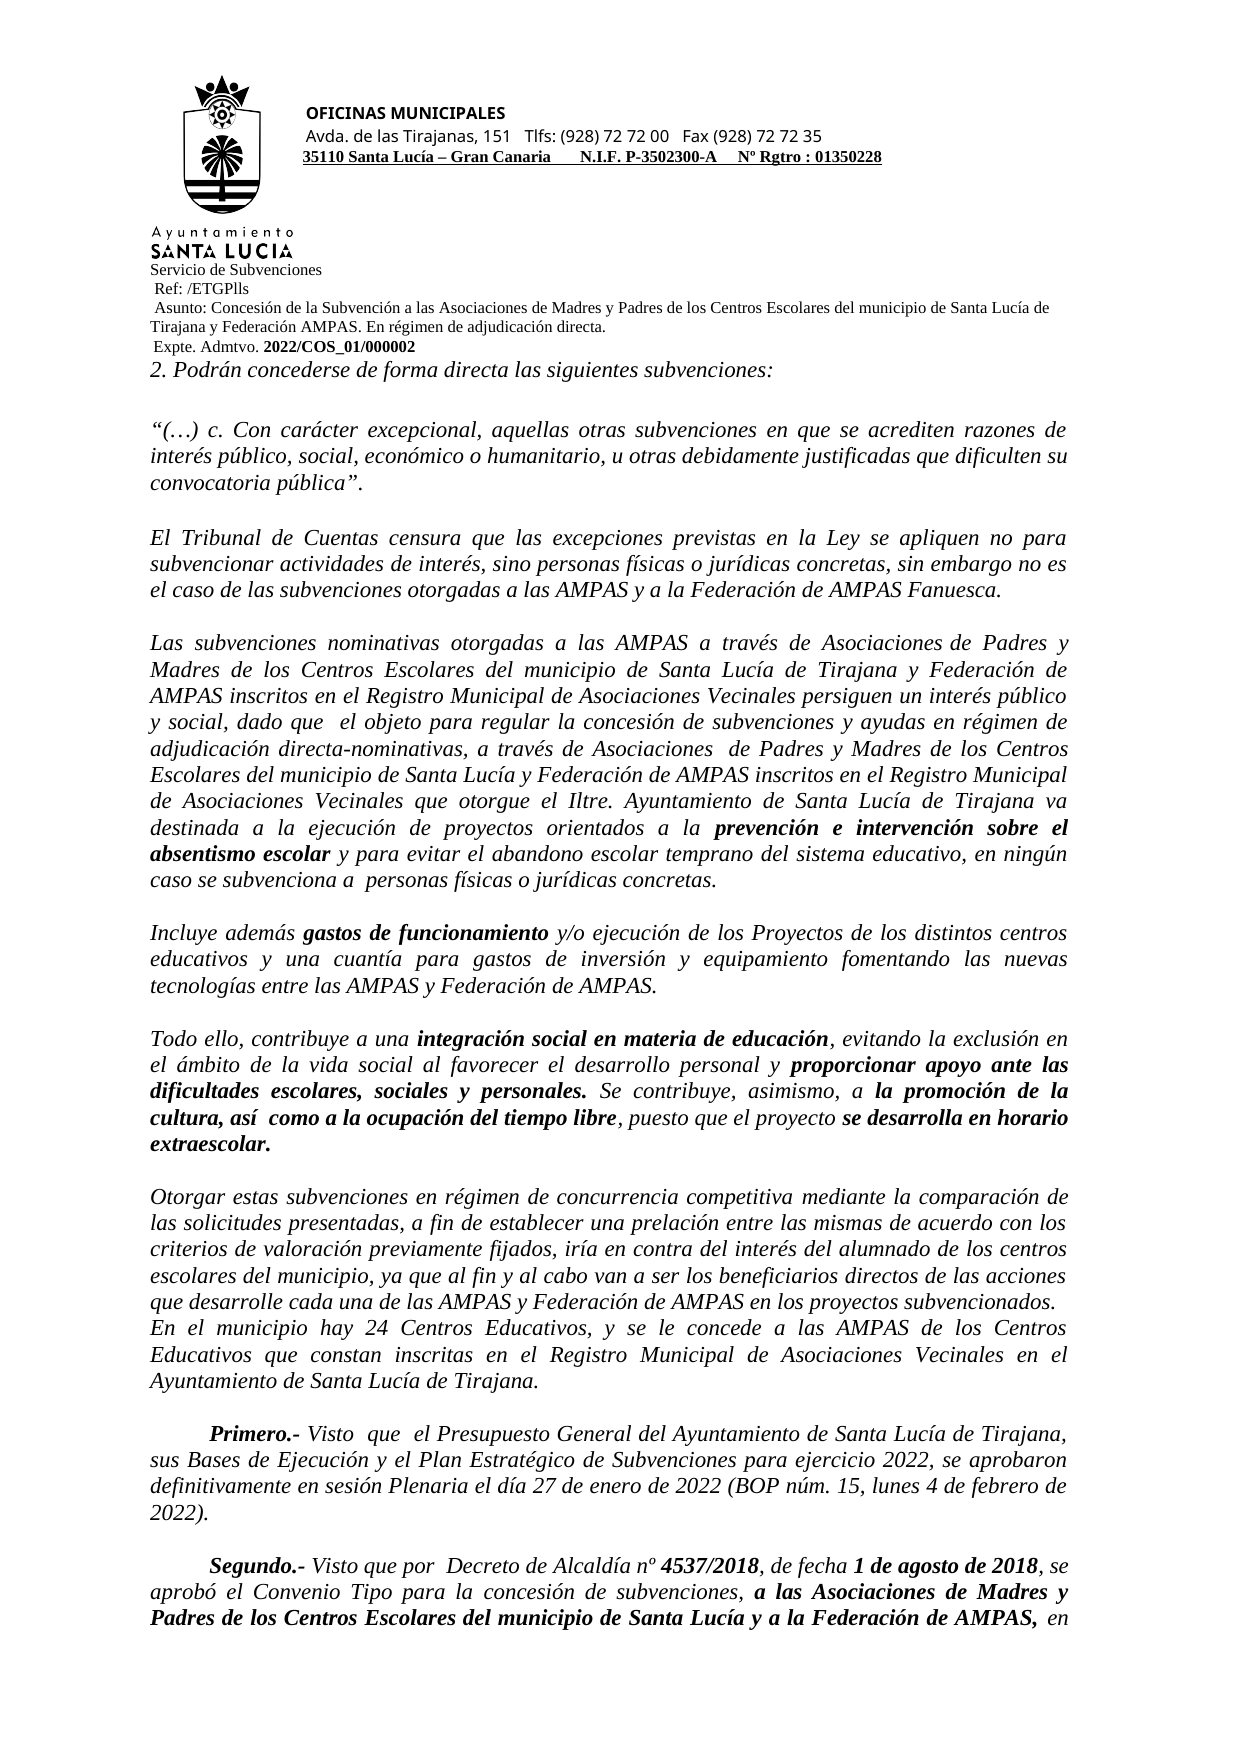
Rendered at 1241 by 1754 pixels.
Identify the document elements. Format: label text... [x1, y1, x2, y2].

text 2. Podrán concederse de forma directa las siguientes subvenciones: [150, 356, 1069, 382]
text Incluye además gastos de funcionamiento y/o ejecución de los Proyectos de los distintos centros educativos y una cuantía para gastos de inversión y equipamiento fomentando las nuevas tecnologías entre las AMPAS y Federación de AMPAS. [150, 919, 1069, 998]
text Todo ello, contribuye a una integración social en materia de educación, evitando la exclusión en el ámbito de la vida social al favorecer el desarrollo personal y proporcionar apoyo ante las dificultades escolares, sociales y personales. Se contribuye, asimismo, a la promoción de la cultura, así como a la ocupación del tiempo libre, puesto que el proyecto se desarrolla en horario extraescolar. [150, 1024, 1069, 1156]
text Las subvenciones nominativas otorgadas a las AMPAS a través de Asociaciones de Padres y Madres de los Centros Escolares del municipio de Santa Lucía de Tirajana y Federación de AMPAS inscritos en el Registro Municipal de Asociaciones Vecinales persiguen un interés público y social, dado que el objeto para regular la concesión de subvenciones y ayudas en régimen de adjudicación directa-nominativas, a través de Asociaciones de Padres y Madres de los Centros Escolares del municipio de Santa Lucía y Federación de AMPAS inscritos en el Registro Municipal de Asociaciones Vecinales que otorgue el Iltre. Ayuntamiento de Santa Lucía de Tirajana va destinada a la ejecución de proyectos orientados a la prevención e intervención sobre el absentismo escolar y para evitar el abandono escolar temprano del sistema educativo, en ningún caso se subvenciona a personas físicas o jurídicas concretas. [150, 629, 1069, 893]
text “(…) c. Con carácter excepcional, aquellas otras subvenciones en que se acrediten razones de interés público, social, económico o humanitario, u otras debidamente justificadas que dificulten su convocatoria pública”. [150, 416, 1069, 495]
text El Tribunal de Cuentas censura que las excepciones previstas en la Ley se apliquen no para subvencionar actividades de interés, sino personas físicas o jurídicas concretas, sin embargo no es el caso de las subvenciones otorgadas a las AMPAS y a la Federación de AMPAS Fanuesca. [150, 524, 1069, 603]
text Primero.- Visto que el Presupuesto General del Ayuntamiento de Santa Lucía de Tirajana, sus Bases de Ejecución y el Plan Estratégico de Subvenciones para ejercicio 2022, se aprobaron definitivamente en sesión Plenaria el día 27 de enero de 2022 (BOP núm. 15, lunes 4 de febrero de 2022). [150, 1420, 1069, 1525]
text En el municipio hay 24 Centros Educativos, y se le concede a las AMPAS de los Centros Educativos que constan inscritas en el Registro Municipal de Asociaciones Vecinales en el Ayuntamiento de Santa Lucía de Tirajana. [150, 1314, 1069, 1393]
text Segundo.- Visto que por Decreto de Alcaldía nº 4537/2018, de fecha 1 de agosto de 2018, se aprobó el Convenio Tipo para la concesión de subvenciones, a las Asociaciones de Madres y Padres de los Centros Escolares del municipio de Santa Lucía y a la Federación de AMPAS, en [150, 1552, 1069, 1631]
text Otorgar estas subvenciones en régimen de concurrencia competitiva mediante la comparación de las solicitudes presentadas, a fin de establecer una prelación entre las mismas de acuerdo con los criterios de valoración previamente fijados, iría en contra del interés del alumnado de los centros escolares del municipio, ya que al fin y al cabo van a ser los beneficiarios directos de las acciones que desarrolle cada una de las AMPAS y Federación de AMPAS en los proyectos subvencionados. [150, 1183, 1069, 1314]
